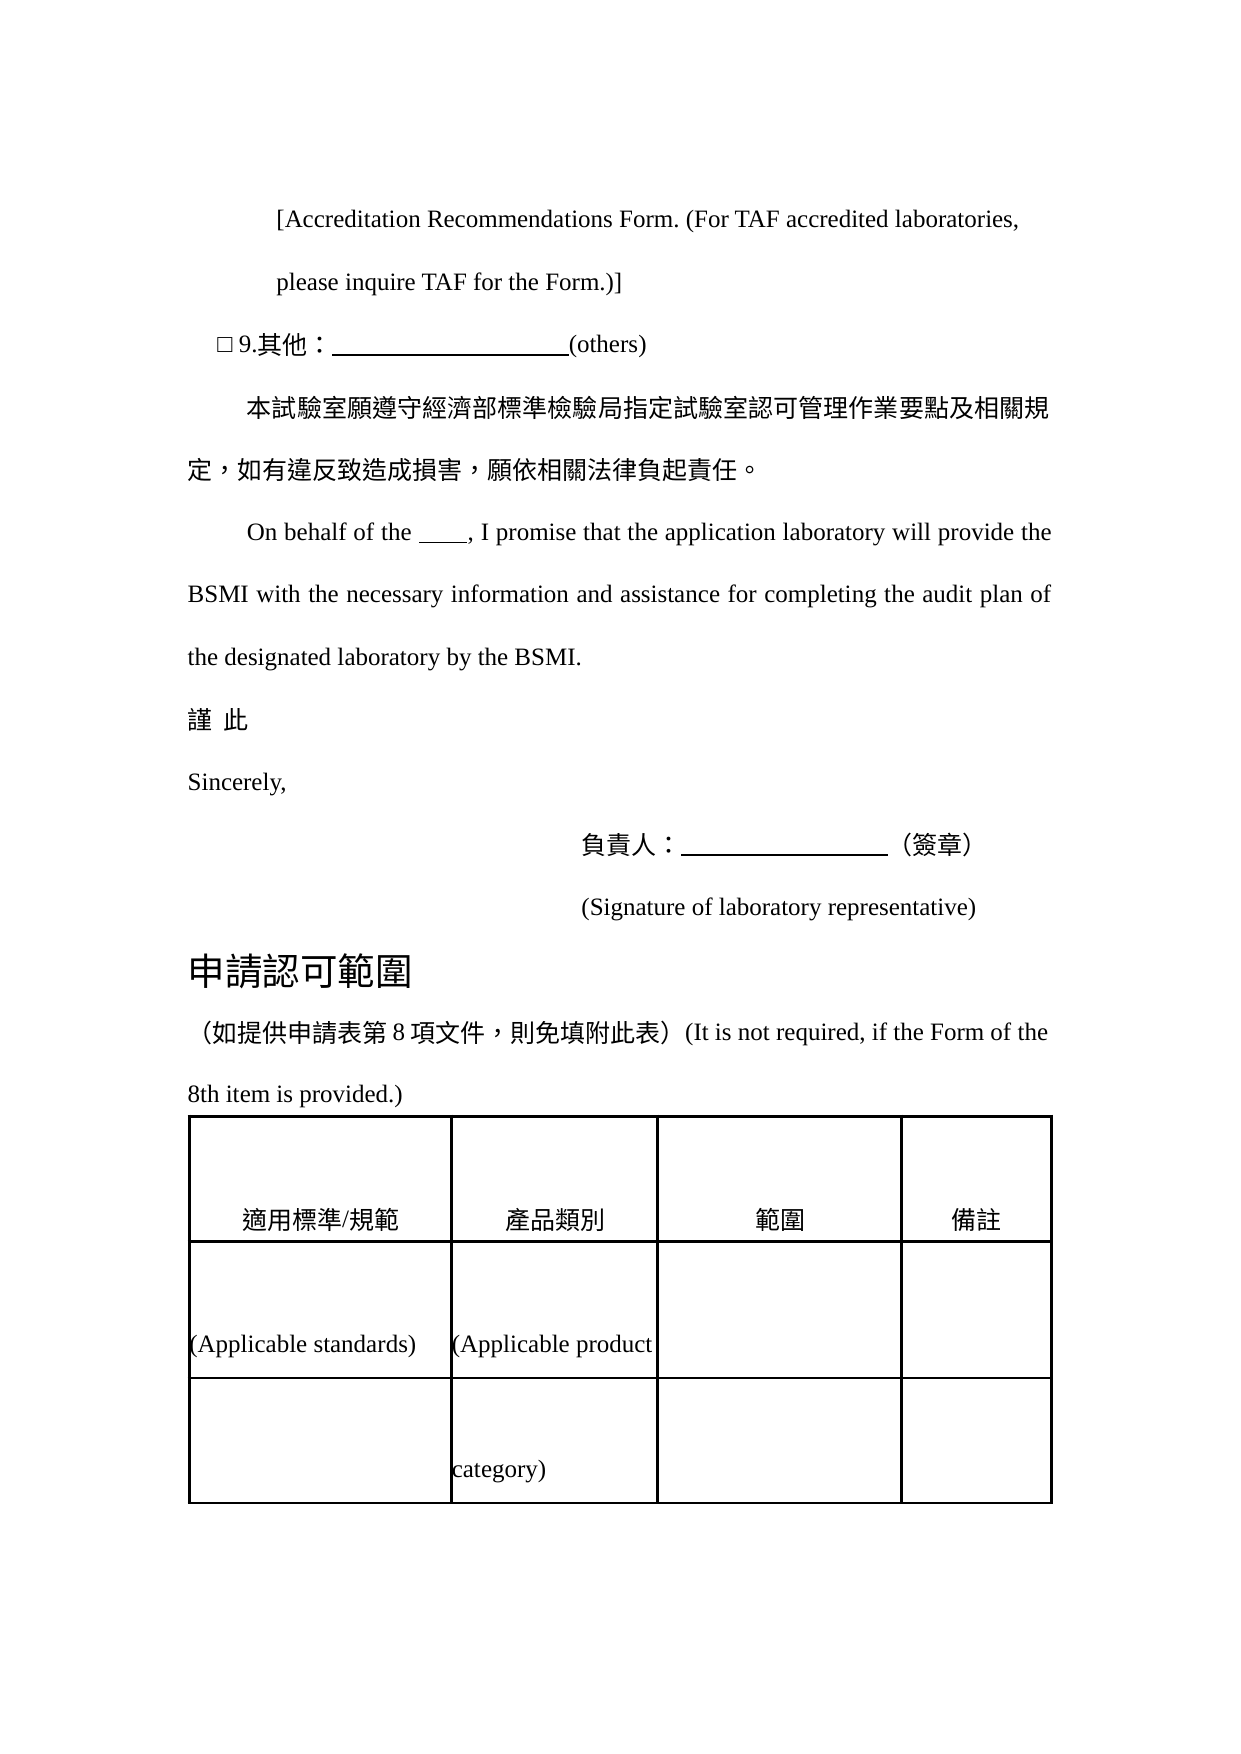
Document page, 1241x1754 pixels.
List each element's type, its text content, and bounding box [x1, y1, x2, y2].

table_cell [659, 1379, 900, 1502]
text （如提供申請表第8項文件，則免填附此表）(It is not required, if the Form of the 8th item is provided.) [187, 989, 1053, 1114]
text 負責人： （簽章） [187, 802, 1053, 864]
table_cell category) [453, 1379, 656, 1502]
text [Accreditation Recommendations Form. (For TAF accredited laboratories, please inquire TAF for the Form.)] [217, 177, 1053, 302]
table_cell (Applicable product [453, 1243, 656, 1377]
text □ 9.其他： (others) [217, 302, 1053, 364]
text Sincerely, [187, 739, 1053, 802]
table_cell [659, 1243, 900, 1377]
text 本試驗室願遵守經濟部標準檢驗局指定試驗室認可管理作業要點及相關規定，如有違反致造成損害，願依相關法律負起責任。 [187, 364, 1053, 489]
table_header 範圍 [659, 1118, 900, 1239]
table_header 備註 [903, 1118, 1050, 1239]
table_header 適用標準/規範 [191, 1118, 450, 1239]
table_cell (Applicable standards) [191, 1243, 450, 1377]
table_header 產品類別 [453, 1118, 656, 1239]
table_cell [903, 1243, 1050, 1377]
text 申請認可範圍 [187, 927, 1053, 989]
text On behalf of the , I promise that the application laboratory will provide the BSMI with the necessary information and assistance for completing the audit plan of the designated laboratory by the BSMI. [187, 489, 1053, 677]
table_cell [903, 1379, 1050, 1502]
text (Signature of laboratory representative) [187, 864, 1053, 927]
text 謹 此 [187, 677, 1053, 739]
table_cell [191, 1379, 450, 1502]
